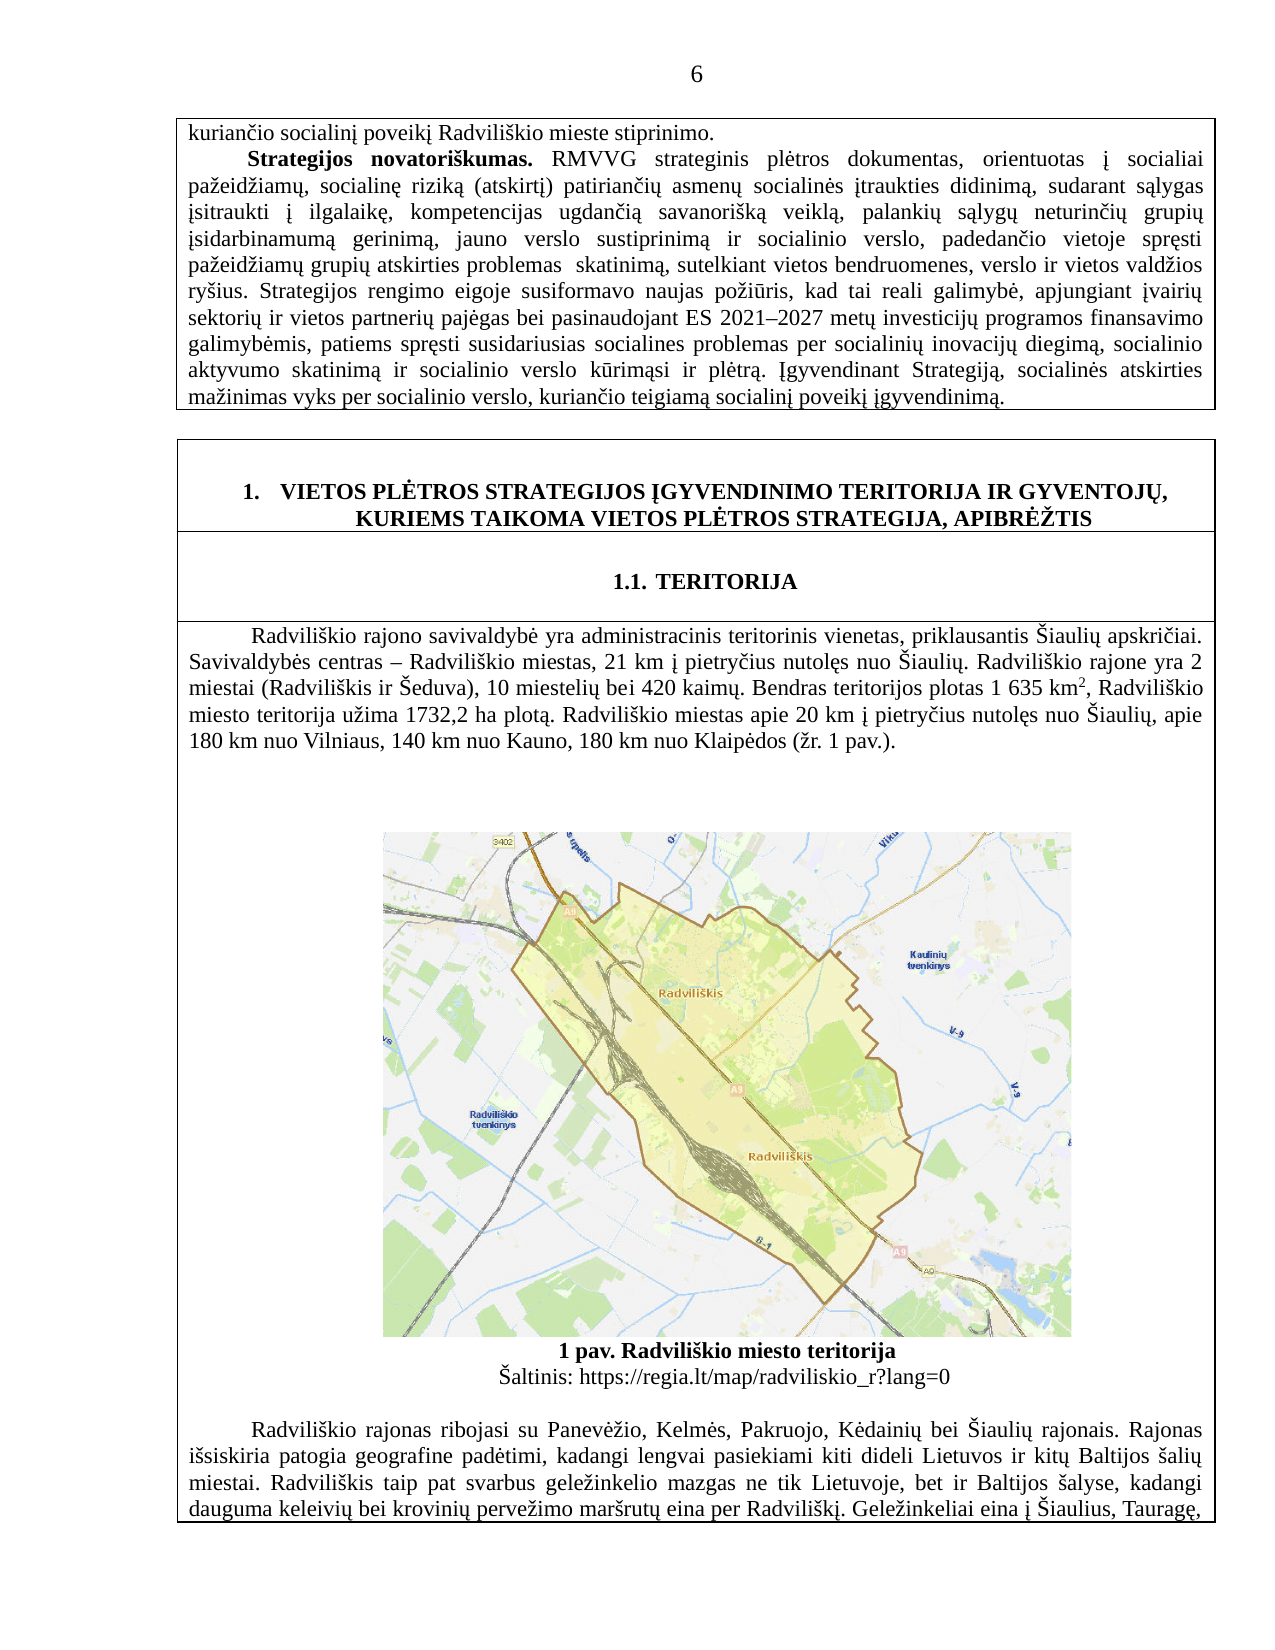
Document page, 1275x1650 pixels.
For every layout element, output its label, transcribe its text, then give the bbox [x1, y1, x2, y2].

table_header 1. VIETOS PLĖTROS STRATEGIJOS ĮGYVENDINIMO TERITORIJA IR GYVENTOJŲ, KURIEMS TAIKOMA VIETOS PLĖTROS STRATEGIJA, APIBRĖŽTIS [178, 440, 1214, 531]
table_cell kuriančio socialinį poveikį Radviliškio mieste stiprinimo. Strategijos novatoriškumas. RMVVG strateginis plėtros dokumentas, orientuotas į socialiai pažeidžiamų, socialinę riziką (atskirtį) patiriančių asmenų socialinės įtraukties didinimą, sudarant sąlygas įsitraukti į ilgalaikę, kompetencijas ugdančią savanorišką veiklą, palankių sąlygų neturinčių grupių įsidarbinamumą gerinimą, jauno verslo sustiprinimą ir socialinio verslo, padedančio vietoje spręsti pažeidžiamų grupių atskirties problemas skatinimą, sutelkiant vietos bendruomenes, verslo ir vietos valdžios ryšius. Strategijos rengimo eigoje susiformavo naujas požiūris, kad tai reali galimybė, apjungiant įvairių sektorių ir vietos partnerių pajėgas bei pasinaudojant ES 2021–2027 metų investicijų programos finansavimo galimybėmis, patiems spręsti susidariusias socialines problemas per socialinių inovacijų diegimą, socialinio aktyvumo skatinimą ir socialinio verslo kūrimąsi ir plėtrą. Įgyvendinant Strategiją, socialinės atskirties mažinimas vyks per socialinio verslo, kuriančio teigiamą socialinį poveikį įgyvendinimą. [177, 119, 1214, 409]
table_cell Radviliškio rajono savivaldybė yra administracinis teritorinis vienetas, priklausantis Šiaulių apskričiai. Savivaldybės centras – Radviliškio miestas, 21 km į pietryčius nutolęs nuo Šiaulių. Radviliškio rajone yra 2 miestai (Radviliškis ir Šeduva), 10 miestelių bei 420 kaimų. Bendras teritorijos plotas 1 635 km2, Radviliškio miesto teritorija užima 1732,2 ha plotą. Radviliškio miestas apie 20 km į pietryčius nutolęs nuo Šiaulių, apie 180 km nuo Vilniaus, 140 km nuo Kauno, 180 km nuo Klaipėdos (žr. 1 pav.). 1 pav. Radviliškio miesto teritorija Šaltinis: https://regia.lt/map/radviliskio_r?lang=0 Radviliškio rajonas ribojasi su Panevėžio, Kelmės, Pakruojo, Kėdainių bei Šiaulių rajonais. Rajonas išsiskiria patogia geografine padėtimi, kadangi lengvai pasiekiami kiti dideli Lietuvos ir kitų Baltijos šalių miestai. Radviliškis taip pat svarbus geležinkelio mazgas ne tik Lietuvoje, bet ir Baltijos šalyse, kadangi dauguma keleivių bei krovinių pervežimo maršrutų eina per Radviliškį. Geležinkeliai eina į Šiaulius, Tauragę, [178, 622, 1214, 1521]
table_cell 1.1. TERITORIJA [178, 532, 1214, 621]
